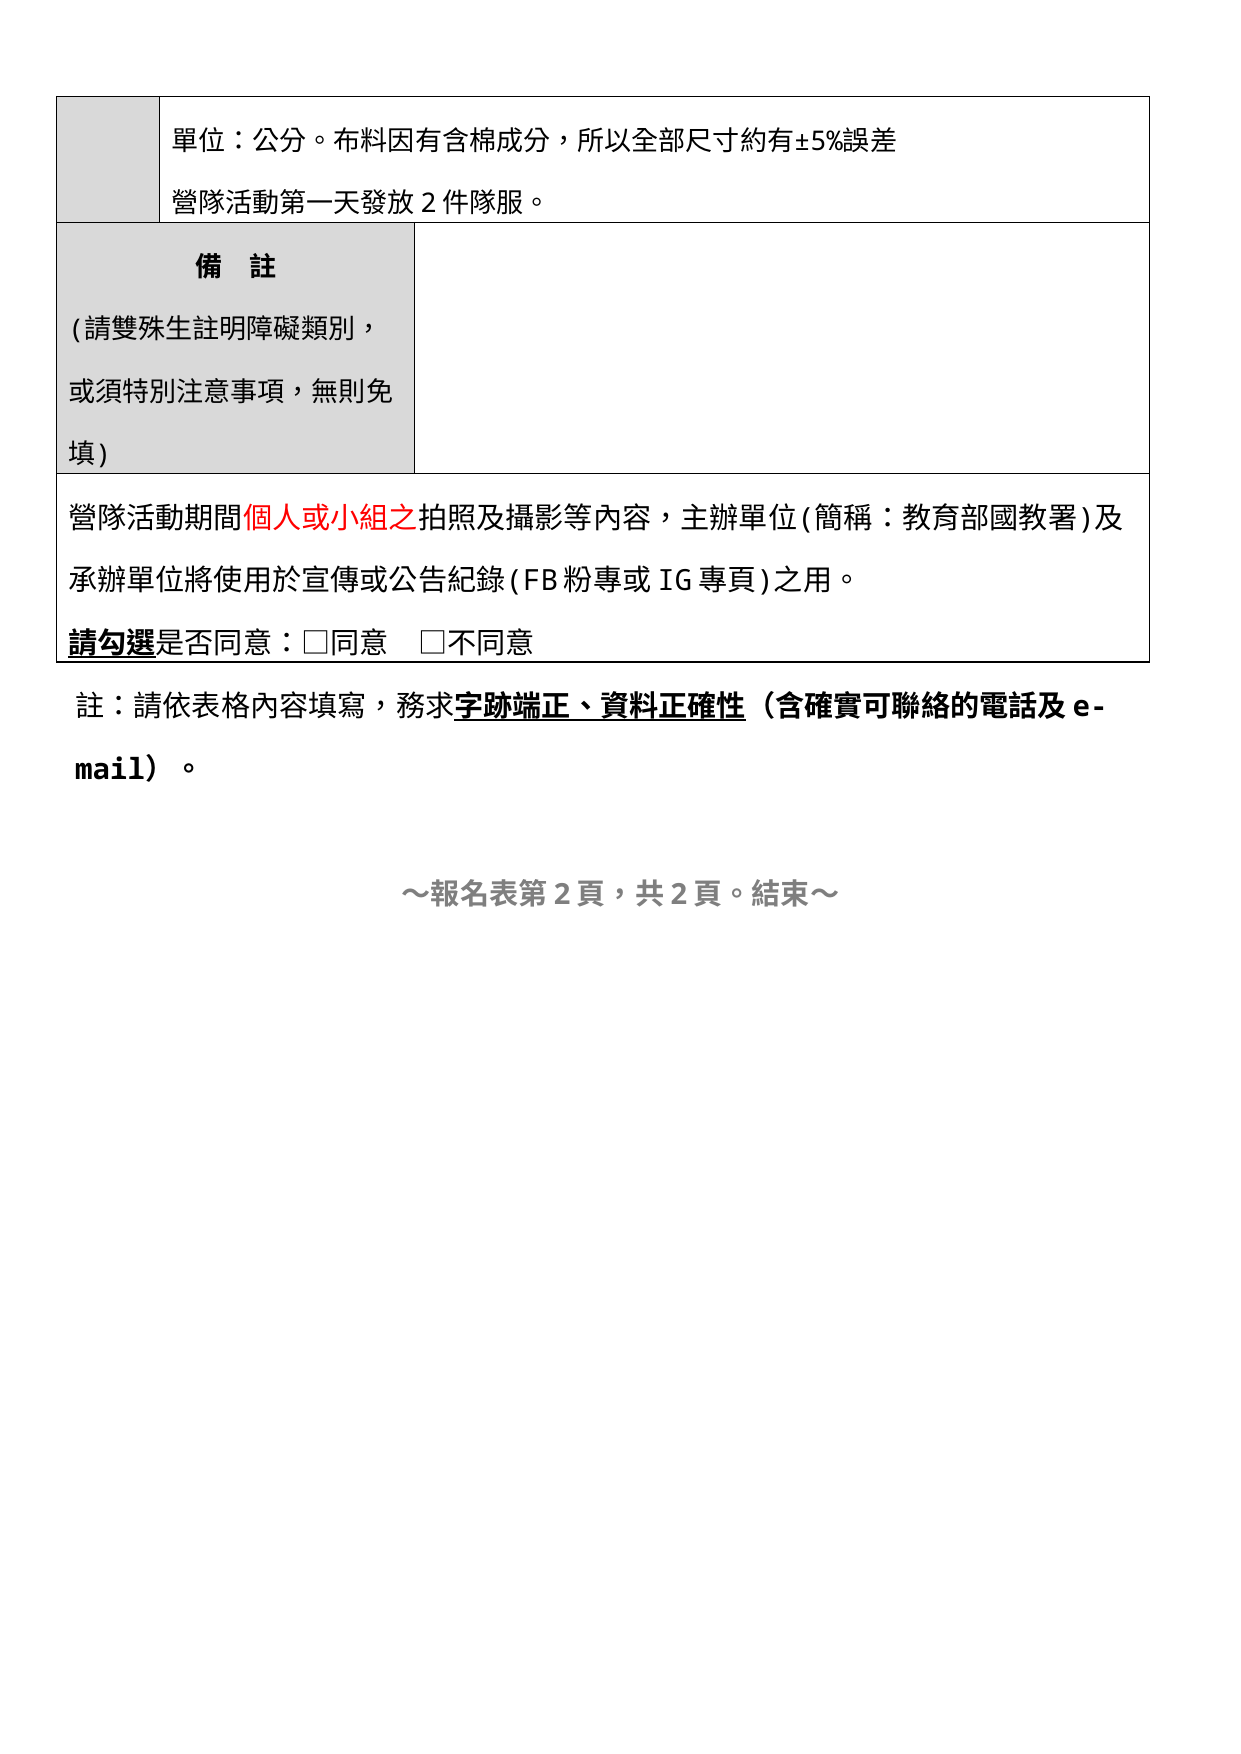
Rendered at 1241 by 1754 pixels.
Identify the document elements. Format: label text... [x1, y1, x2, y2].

text 註：請依表格內容填寫，務求字跡端正、資料正確性（含確實可聯絡的電話及e-mail）。 [75, 662, 1165, 787]
table_cell 單位：公分。布料因有含棉成分，所以全部尺寸約有±5%誤差 營隊活動第一天發放2件隊服。 [160, 97, 1149, 222]
text 〜報名表第2頁，共2頁。結束〜 [75, 850, 1165, 912]
table_cell [57, 97, 159, 222]
table_cell [415, 223, 1149, 473]
table_cell 備 註 (請雙殊生註明障礙類別，或須特別注意事項，無則免填) [57, 223, 414, 473]
table_cell 營隊活動期間個人或小組之拍照及攝影等內容，主辦單位(簡稱：教育部國教署)及承辦單位將使用於宣傳或公告紀錄(FB粉專或IG專頁)之用。 請勾選是否同意：□同意 □不同意 [57, 474, 1149, 661]
